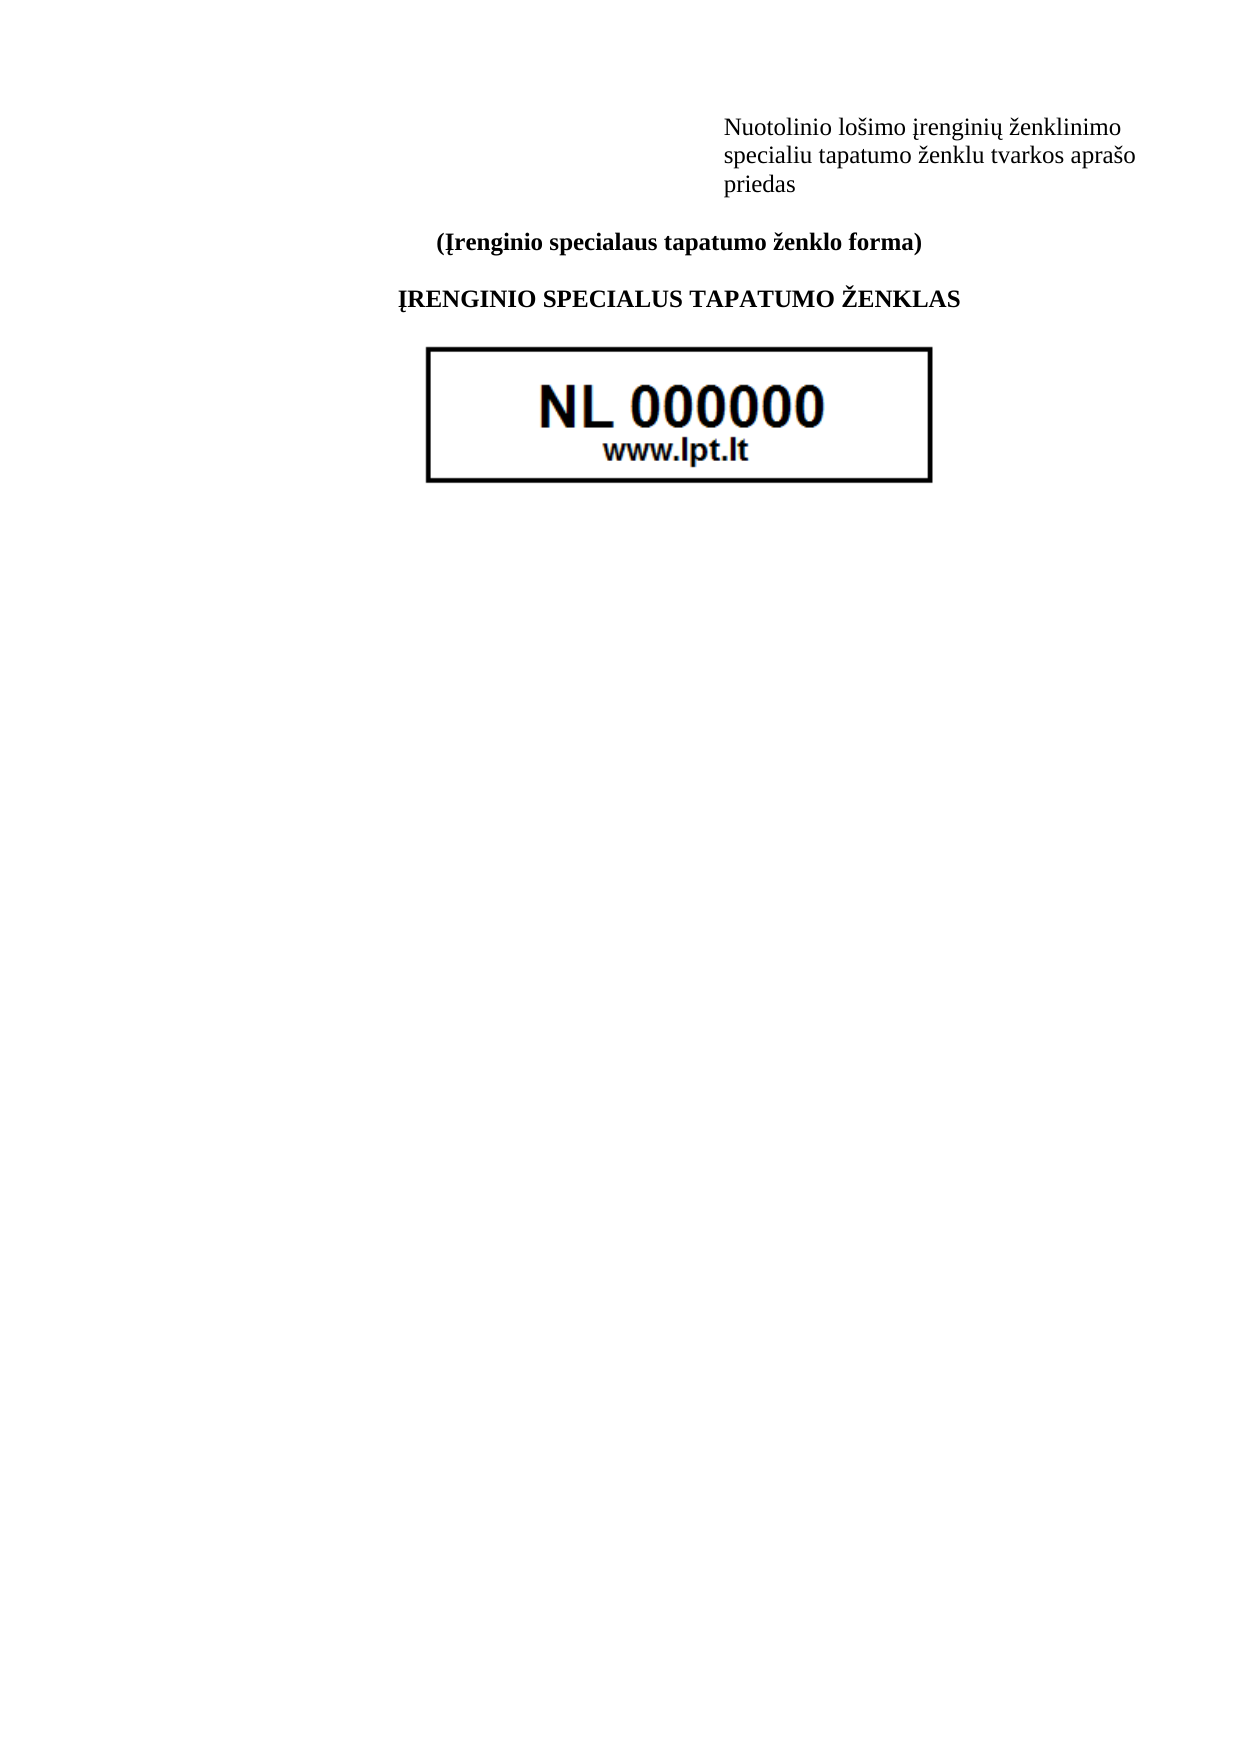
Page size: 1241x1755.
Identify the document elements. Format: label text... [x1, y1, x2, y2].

text (Įrenginio specialaus tapatumo ženklo forma) [177, 227, 1181, 256]
text Nuotolinio lošimo įrenginių ženklinimo specialiu tapatumo ženklu tvarkos aprašo priedas [723, 112, 1181, 198]
text ĮRENGINIO SPECIALUS TAPATUMO ŽENKLAS [177, 284, 1181, 313]
